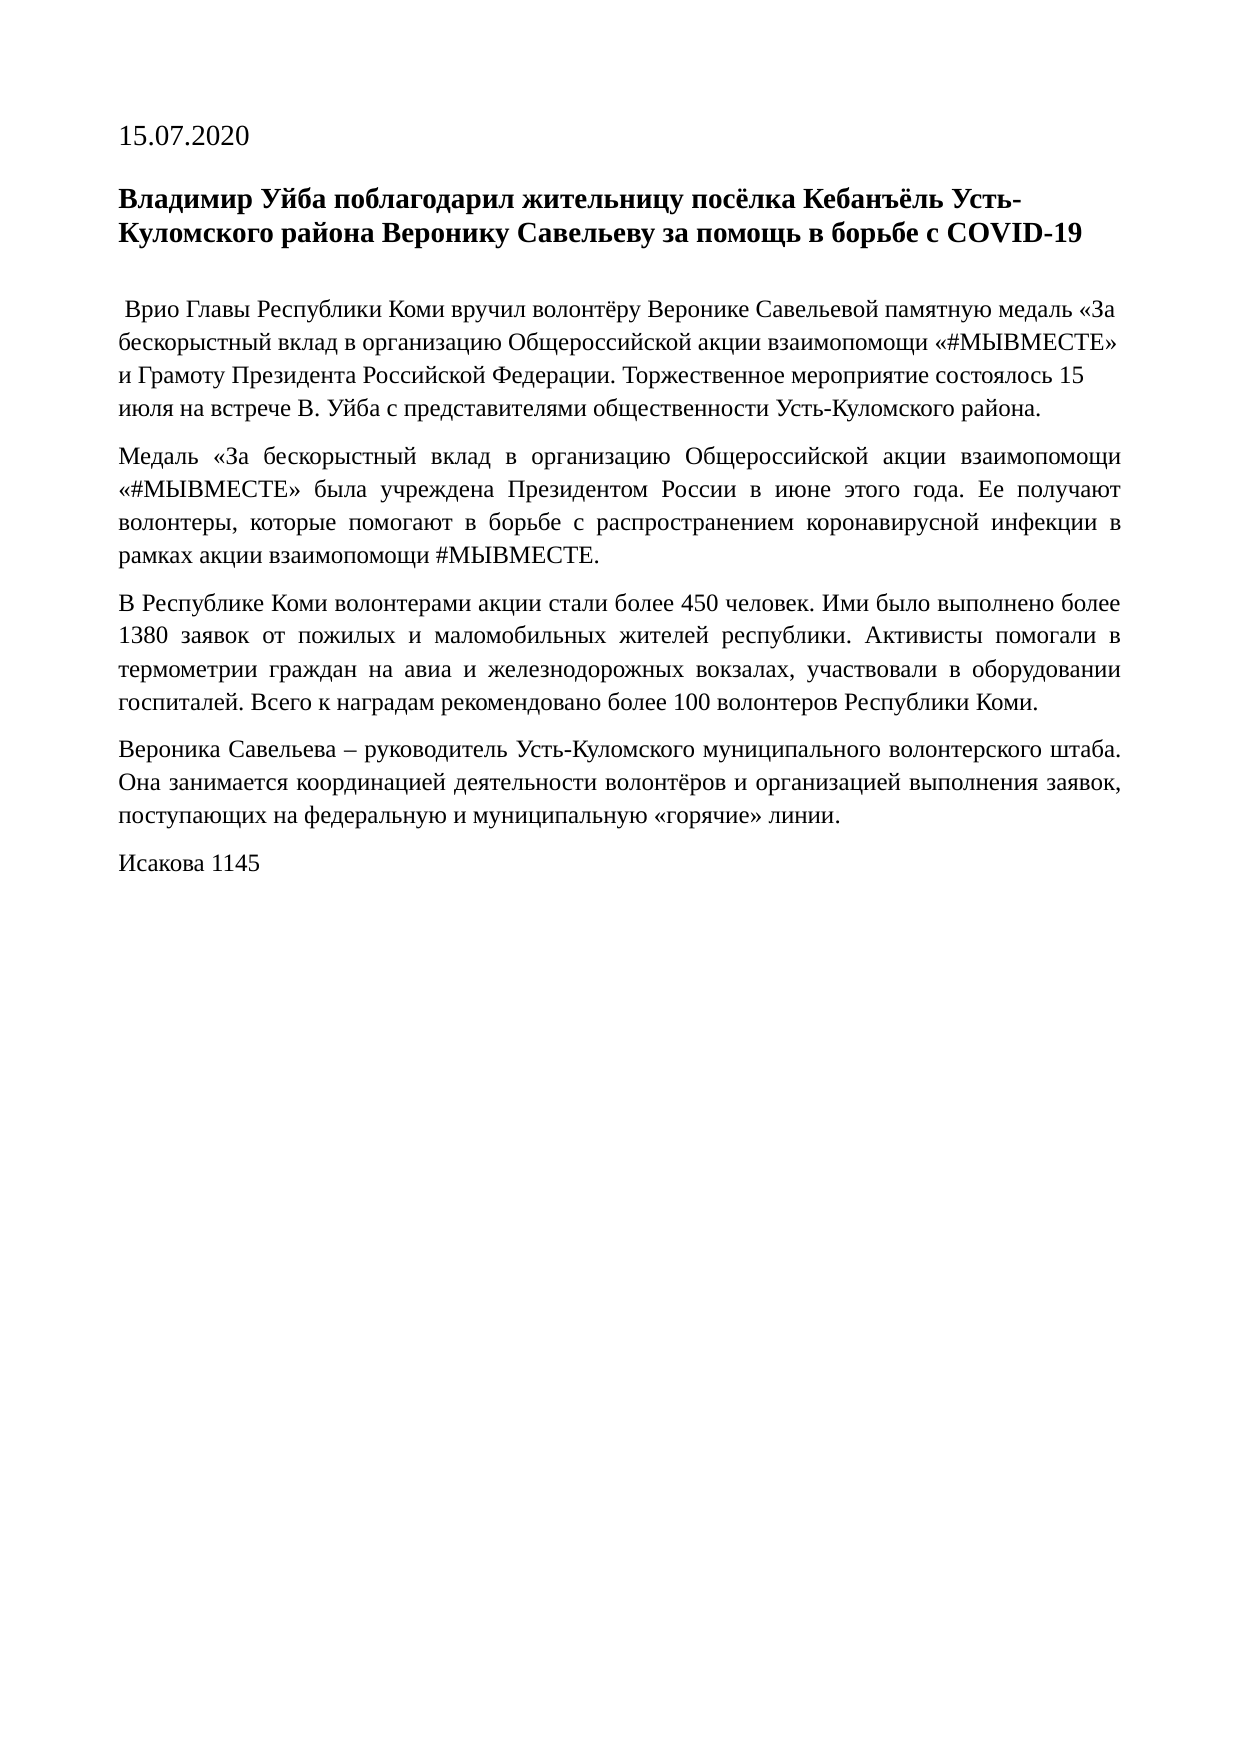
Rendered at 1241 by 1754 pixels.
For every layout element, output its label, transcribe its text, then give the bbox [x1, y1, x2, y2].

text Исакова 1145 [118, 848, 1122, 877]
text В Республике Коми волонтерами акции стали более 450 человек. Ими было выполнено более 1380 заявок от пожилых и маломобильных жителей республики. Активисты помогали в термометрии граждан на авиа и железнодорожных вокзалах, участвовали в оборудовании госпиталей. Всего к наградам рекомендовано более 100 волонтеров Республики Коми. [118, 588, 1122, 715]
text Вероника Савельева – руководитель Усть-Куломского муниципального волонтерского штаба. Она занимается координацией деятельности волонтёров и организацией выполнения заявок, поступающих на федеральную и муниципальную «горячие» линии. [118, 734, 1122, 829]
text Врио Главы Республики Коми вручил волонтёру Веронике Савельевой памятную медаль «За бескорыстный вклад в организацию Общероссийской акции взаимопомощи «#МЫВМЕСТЕ» и Грамоту Президента Российской Федерации. Торжественное мероприятие состоялось 15 июля на встрече В. Уйба с представителями общественности Усть-Куломского района. [118, 294, 1122, 422]
subtitle Владимир Уйба поблагодарил жительницу посёлка Кебанъёль Усть-Куломского района Веронику Савельеву за помощь в борьбе с COVID-19 [118, 182, 1122, 249]
text 15.07.2020 [118, 118, 1122, 152]
text Медаль «За бескорыстный вклад в организацию Общероссийской акции взаимопомощи «#МЫВМЕСТЕ» была учреждена Президентом России в июне этого года. Ее получают волонтеры, которые помогают в борьбе с распространением коронавирусной инфекции в рамках акции взаимопомощи #МЫВМЕСТЕ. [118, 441, 1122, 569]
